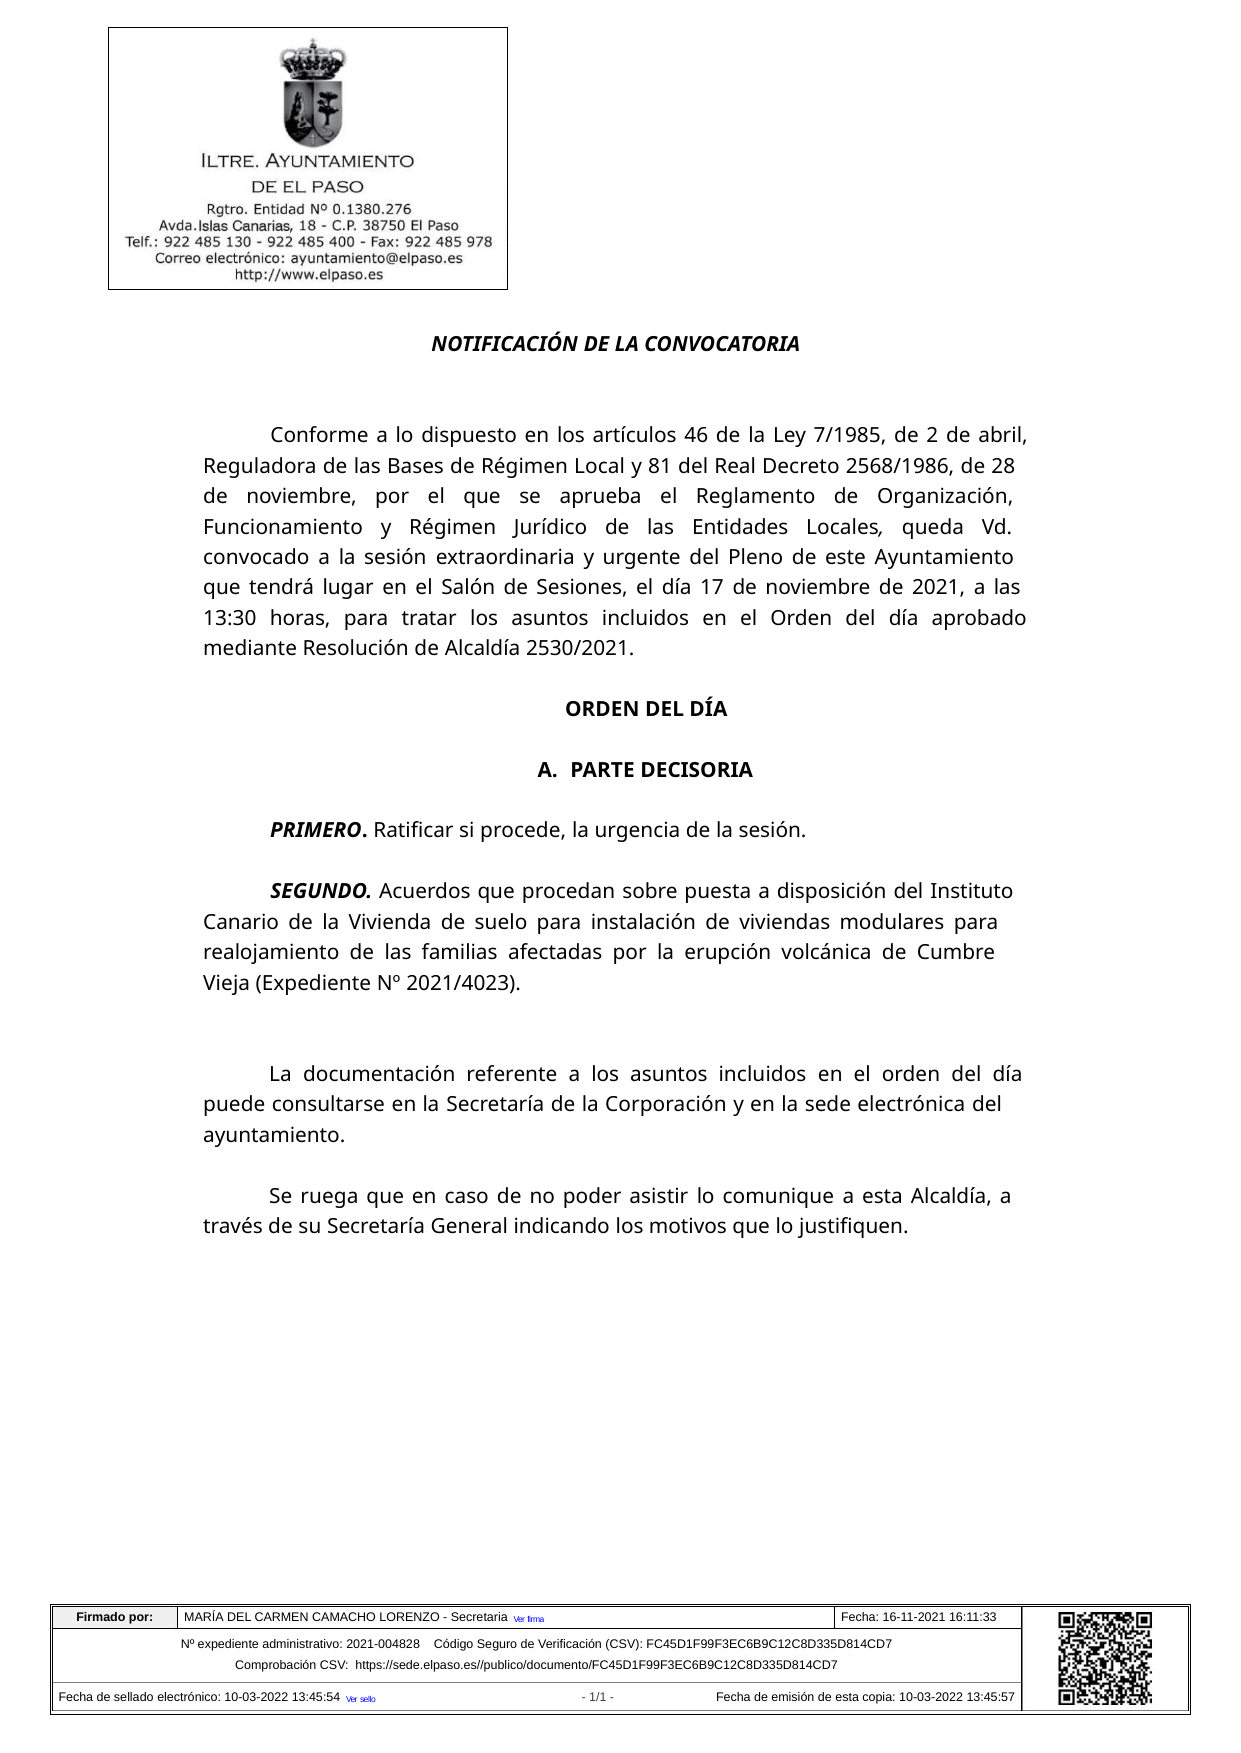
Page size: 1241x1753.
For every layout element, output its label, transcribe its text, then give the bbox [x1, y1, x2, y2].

text Fecha de emisión de esta copia: 10-03-2022 13:45:57 [716, 1690, 1040, 1704]
text Nº expediente administrativo: 2021-004828 Código Seguro de Verificación (CSV): FC45D1F99F3EC6B9C12C8D335D814CD7 [181, 1638, 918, 1652]
text La documentación referente a los asuntos incluidos en el orden del día [269, 1061, 1076, 1086]
text Reguladora de las Bases de Régimen Local y 81 del Real Decreto 2568/1986, de 28 [203, 453, 1077, 478]
text Canario de la Vivienda de suelo para instalación de viviendas modulares para [203, 909, 1068, 934]
text Firmado por: [76, 1610, 172, 1624]
text realojamiento de las familias afectadas por la erupción volcánica de Cumbre [203, 940, 1068, 965]
text NOTIFICACIÓN DE LA CONVOCATORIA [431, 331, 848, 357]
text de noviembre, por el que se aprueba el Reglamento de Organización, [203, 483, 1077, 508]
text ayuntamiento. [203, 1122, 1076, 1147]
text A. PARTE DECISORIA [537, 757, 771, 782]
text Vieja (Expediente Nº 2021/4023). [203, 970, 1068, 995]
text Fecha: 16-11-2021 16:11:33 [841, 1610, 1022, 1624]
text Funcionamiento y Régimen Jurídico de las Entidades Locales, queda Vd. [203, 514, 1077, 539]
text que tendrá lugar en el Salón de Sesiones, el día 17 de noviembre de 2021, a las [203, 575, 1077, 600]
text 13:30 horas, para tratar los asuntos incluidos en el Orden del día aprobado [203, 605, 1076, 630]
text convocado a la sesión extraordinaria y urgente del Pleno de este Ayuntamiento [203, 544, 1077, 569]
text través de su Secretaría General indicando los motivos que lo justifiquen. [203, 1213, 1076, 1238]
text ORDEN DEL DÍA [565, 696, 743, 722]
text - 1/1 - [581, 1691, 633, 1705]
text Comprobación CSV: https://sede.elpaso.es//publico/documento/FC45D1F99F3EC6B9C12C8D335D814CD7 [235, 1658, 918, 1672]
text PRIMERO. Ratificar si procede, la urgencia de la sesión. [270, 817, 849, 843]
text Conforme a lo dispuesto en los artículos 46 de la Ley 7/1985, de 2 de abril, [270, 423, 1077, 448]
text mediante Resolución de Alcaldía 2530/2021. [203, 636, 679, 661]
text puede consultarse en la Secretaría de la Corporación y en la sede electrónica del [203, 1092, 1076, 1117]
picture [109, 28, 507, 289]
text Fecha de sellado electrónico: 10-03-2022 13:45:54 Ver sello [58, 1690, 403, 1704]
text SEGUNDO. Acuerdos que procedan sobre puesta a disposición del Instituto [270, 878, 1068, 904]
picture [51, 1605, 1190, 1714]
text Se ruega que en caso de no poder asistir lo comunique a esta Alcaldía, a [269, 1183, 1076, 1208]
text MARÍA DEL CARMEN CAMACHO LORENZO - Secretaria Ver firma [184, 1610, 573, 1624]
